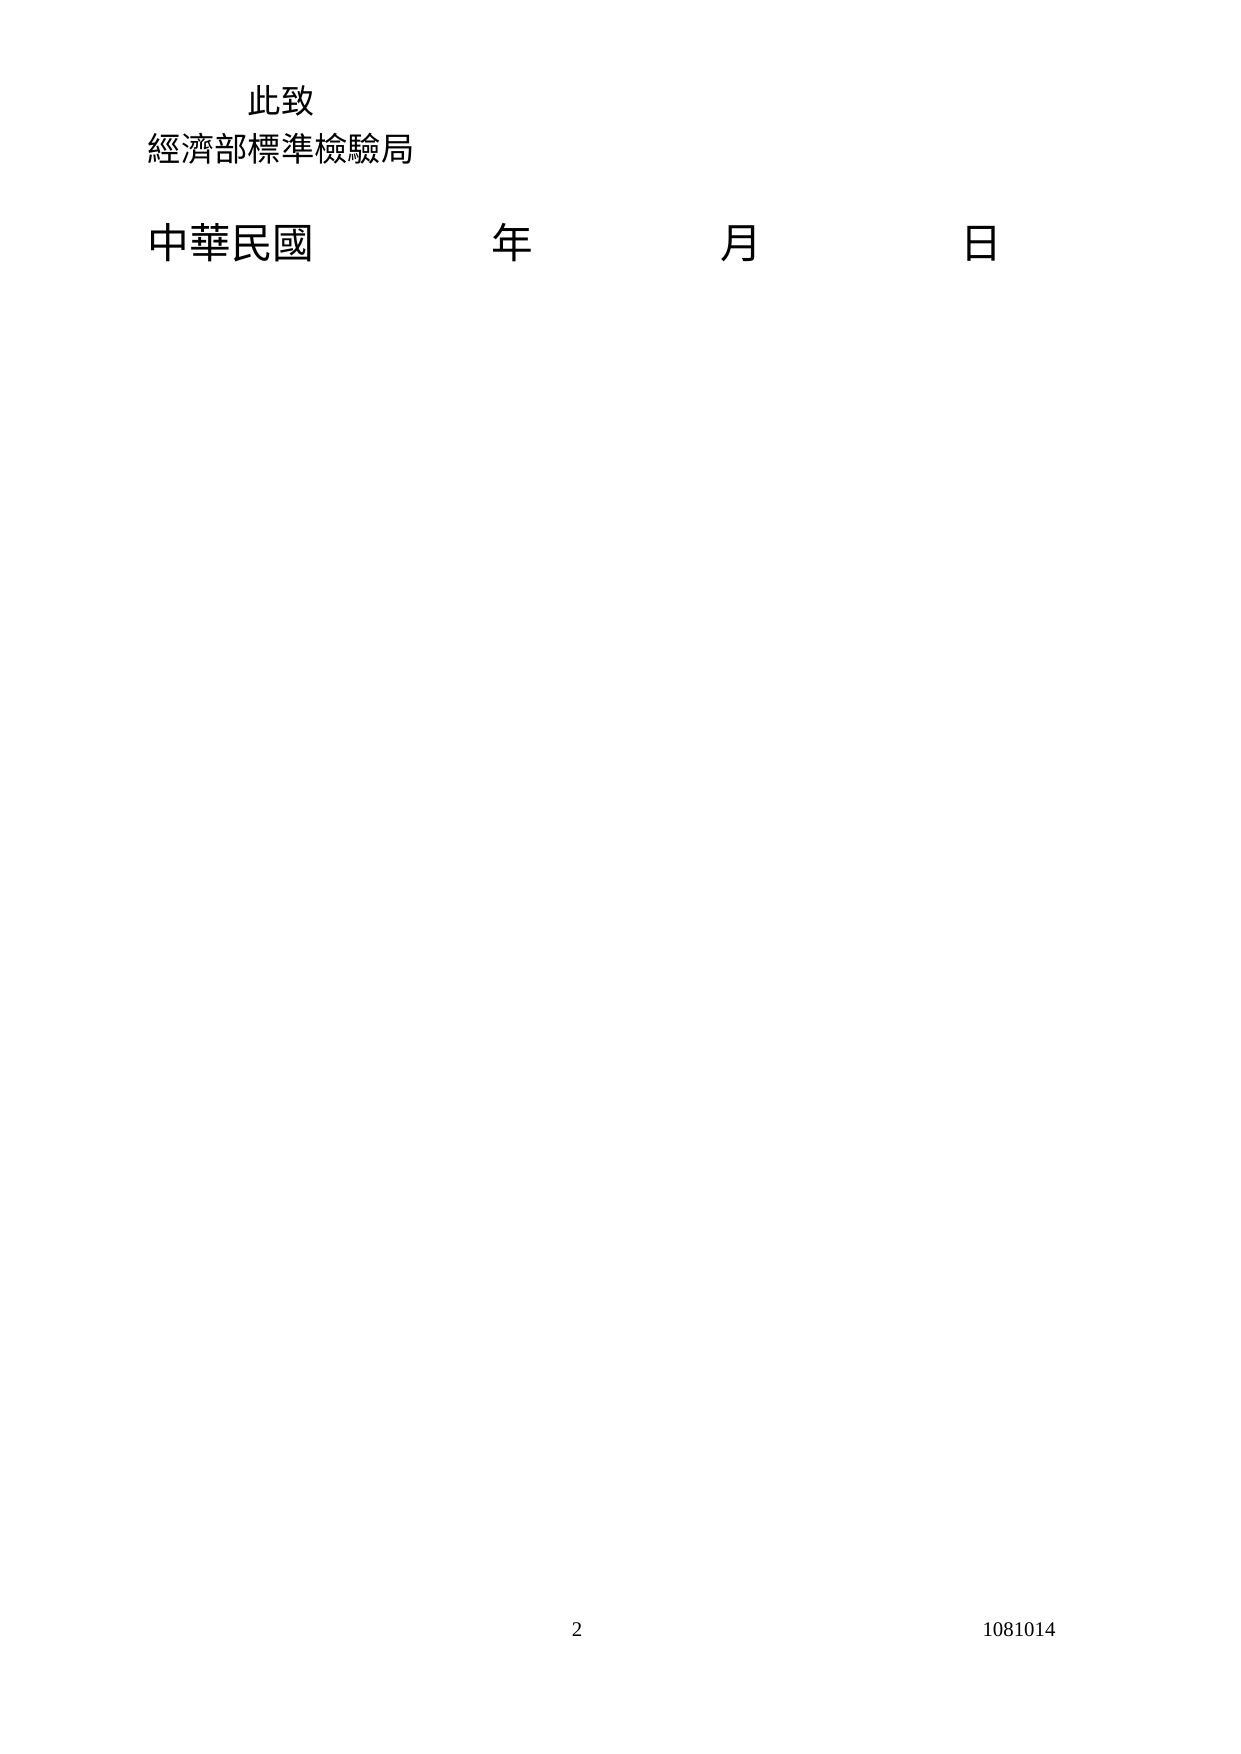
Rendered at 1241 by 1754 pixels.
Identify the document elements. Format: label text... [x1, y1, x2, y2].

text 中華民國 年 月 日 [148, 210, 1092, 270]
text 此致 [148, 75, 1092, 123]
text 經濟部標準檢驗局 [148, 123, 1092, 171]
